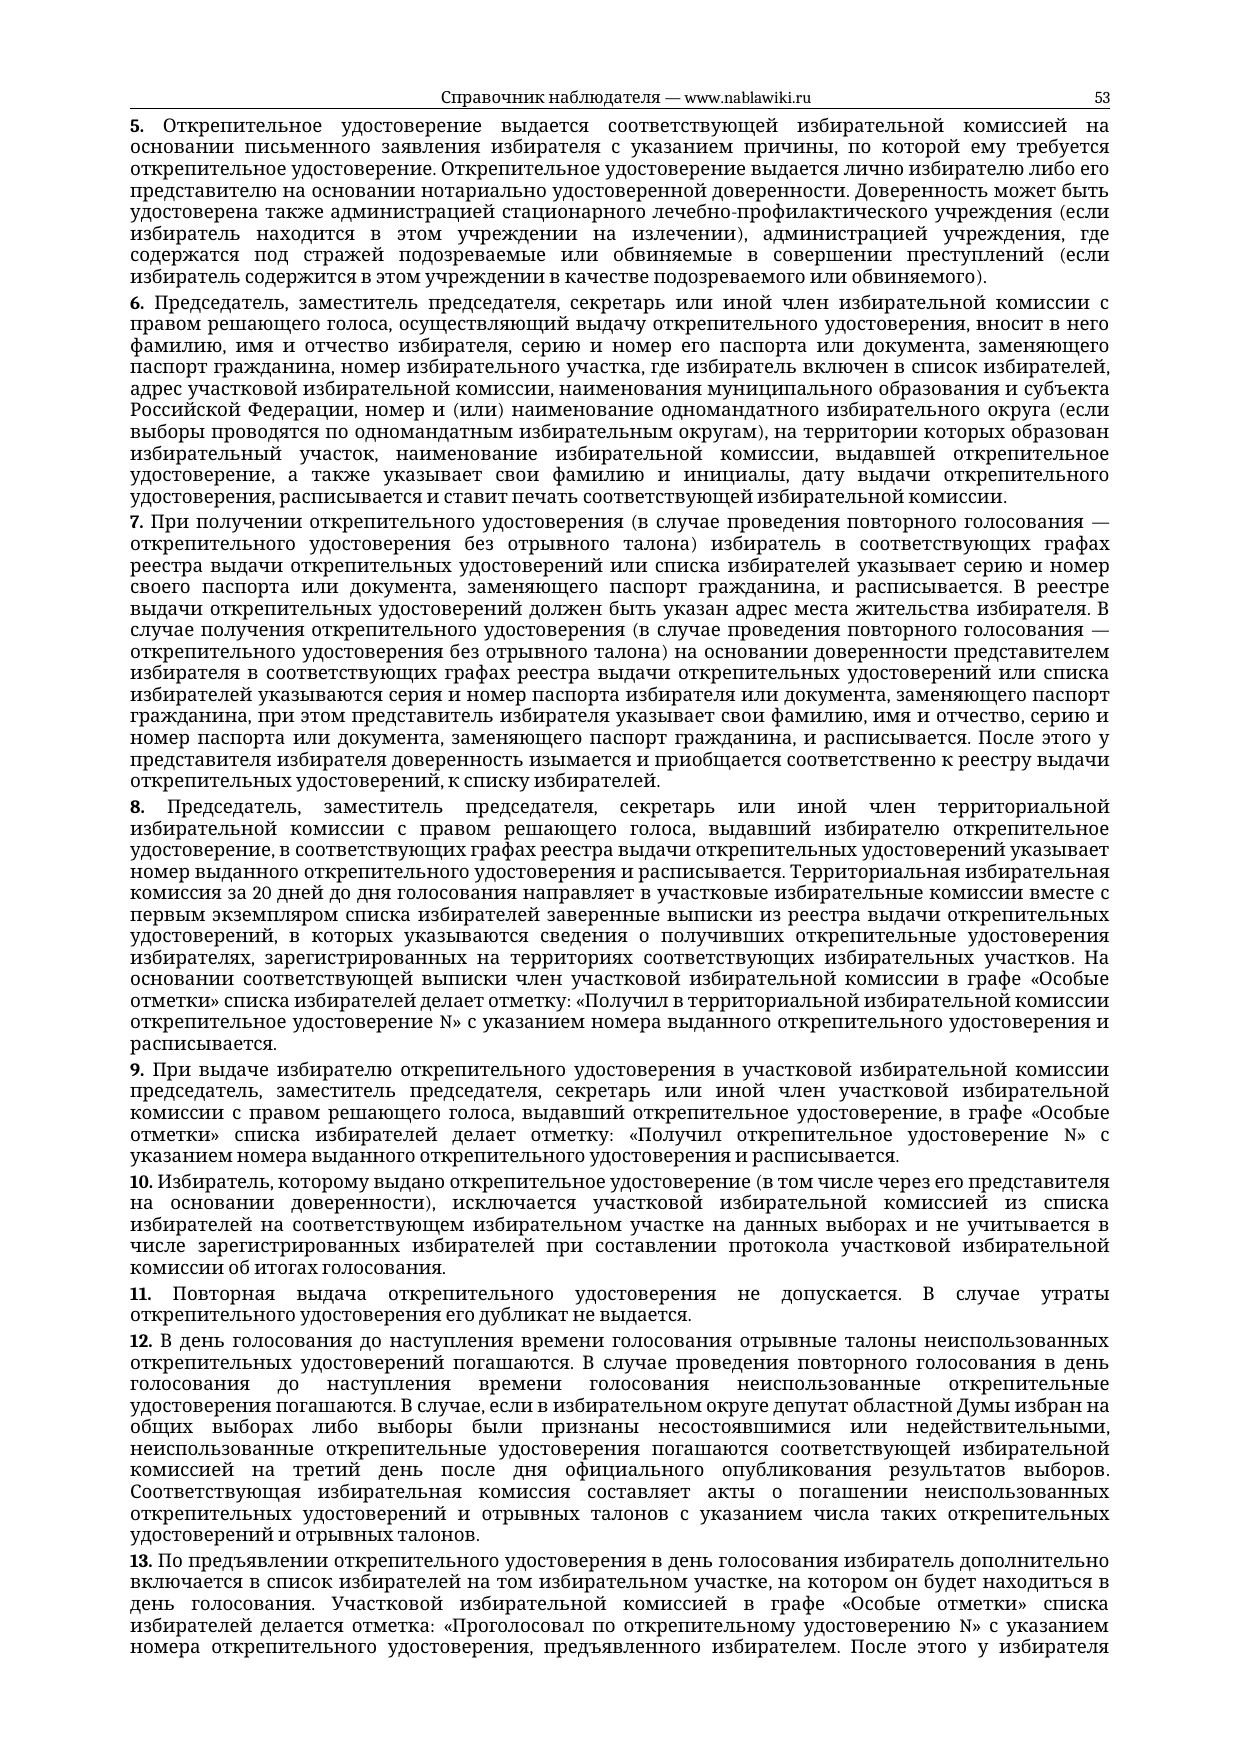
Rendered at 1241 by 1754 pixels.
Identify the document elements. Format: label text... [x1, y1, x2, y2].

text 10. Избиратель, которому выдано открепительное удостоверение (в том числе через его представителя на основании доверенности), исключается участковой избирательной комиссией из списка избирателей на соответствующем избирательном участке на данных выборах и не учитывается в числе зарегистрированных избирателей при составлении протокола участковой избирательной комиссии об итогах голосования. [130, 1171, 1110, 1279]
text 5. Открепительное удостоверение выдается соответствующей избирательной комиссией на основании письменного заявления избирателя с указанием причины, по которой ему требуется открепительное удостоверение. Открепительное удостоверение выдается лично избирателю либо его представителю на основании нотариально удостоверенной доверенности. Доверенность может быть удостоверена также администрацией стационарного лечебно-профилактического учреждения (если избиратель находится в этом учреждении на излечении), администрацией учреждения, где содержатся под стражей подозреваемые или обвиняемые в совершении преступлений (если избиратель содержится в этом учреждении в качестве подозреваемого или обвиняемого). [130, 116, 1110, 288]
text 11. Повторная выдача открепительного удостоверения не допускается. В случае утраты открепительного удостоверения его дубликат не выдается. [130, 1283, 1110, 1326]
text 13. По предъявлении открепительного удостоверения в день голосования избиратель дополнительно включается в список избирателей на том избирательном участке, на котором он будет находиться в день голосования. Участковой избирательной комиссией в графе «Особые отметки» списка избирателей делается отметка: «Проголосовал по открепительному удостоверению N» с указанием номера открепительного удостоверения, предъявленного избирателем. После этого у избирателя [130, 1550, 1110, 1658]
text 9. При выдаче избирателю открепительного удостоверения в участковой избирательной комиссии председатель, заместитель председателя, секретарь или иной член участковой избирательной комиссии с правом решающего голоса, выдавший открепительное удостоверение, в графе «Особые отметки» списка избирателей делает отметку: «Получил открепительное удостоверение N» с указанием номера выданного открепительного удостоверения и расписывается. [130, 1059, 1110, 1167]
text 8. Председатель, заместитель председателя, секретарь или иной член территориальной избирательной комиссии с правом решающего голоса, выдавший избирателю открепительное удостоверение, в соответствующих графах реестра выдачи открепительных удостоверений указывает номер выданного открепительного удостоверения и расписывается. Территориальная избирательная комиссия за 20 дней до дня голосования направляет в участковые избирательные комиссии вместе с первым экземпляром списка избирателей заверенные выписки из реестра выдачи открепительных удостоверений, в которых указываются сведения о получивших открепительные удостоверения избирателях, зарегистрированных на территориях соответствующих избирательных участков. На основании соответствующей выписки член участковой избирательной комиссии в графе «Особые отметки» списка избирателей делает отметку: «Получил в территориальной избирательной комиссии открепительное удостоверение N» с указанием номера выданного открепительного удостоверения и расписывается. [130, 796, 1110, 1055]
text 7. При получении открепительного удостоверения (в случае проведения повторного голосования — открепительного удостоверения без отрывного талона) избиратель в соответствующих графах реестра выдачи открепительных удостоверений или списка избирателей указывает серию и номер своего паспорта или документа, заменяющего паспорт гражданина, и расписывается. В реестре выдачи открепительных удостоверений должен быть указан адрес места жительства избирателя. В случае получения открепительного удостоверения (в случае проведения повторного голосования — открепительного удостоверения без отрывного талона) на основании доверенности представителем избирателя в соответствующих графах реестра выдачи открепительных удостоверений или списка избирателей указываются серия и номер паспорта избирателя или документа, заменяющего паспорт гражданина, при этом представитель избирателя указывает свои фамилию, имя и отчество, серию и номер паспорта или документа, заменяющего паспорт гражданина, и расписывается. После этого у представителя избирателя доверенность изымается и приобщается соответственно к реестру выдачи открепительных удостоверений, к списку избирателей. [130, 512, 1110, 792]
text 6. Председатель, заместитель председателя, секретарь или иной член избирательной комиссии с правом решающего голоса, осуществляющий выдачу открепительного удостоверения, вносит в него фамилию, имя и отчество избирателя, серию и номер его паспорта или документа, заменяющего паспорт гражданина, номер избирательного участка, где избиратель включен в список избирателей, адрес участковой избирательной комиссии, наименования муниципального образования и субъекта Российской Федерации, номер и (или) наименование одномандатного избирательного округа (если выборы проводятся по одномандатным избирательным округам), на территории которых образован избирательный участок, наименование избирательной комиссии, выдавшей открепительное удостоверение, а также указывает свои фамилию и инициалы, дату выдачи открепительного удостоверения, расписывается и ставит печать соответствующей избирательной комиссии. [130, 292, 1110, 508]
text 12. В день голосования до наступления времени голосования отрывные талоны неиспользованных открепительных удостоверений погашаются. В случае проведения повторного голосования в день голосования до наступления времени голосования неиспользованные открепительные удостоверения погашаются. В случае, если в избирательном округе депутат областной Думы избран на общих выборах либо выборы были признаны несостоявшимися или недействительными, неиспользованные открепительные удостоверения погашаются соответствующей избирательной комиссией на третий день после дня официального опубликования результатов выборов. Соответствующая избирательная комиссия составляет акты о погашении неиспользованных открепительных удостоверений и отрывных талонов с указанием числа таких открепительных удостоверений и отрывных талонов. [130, 1331, 1110, 1546]
